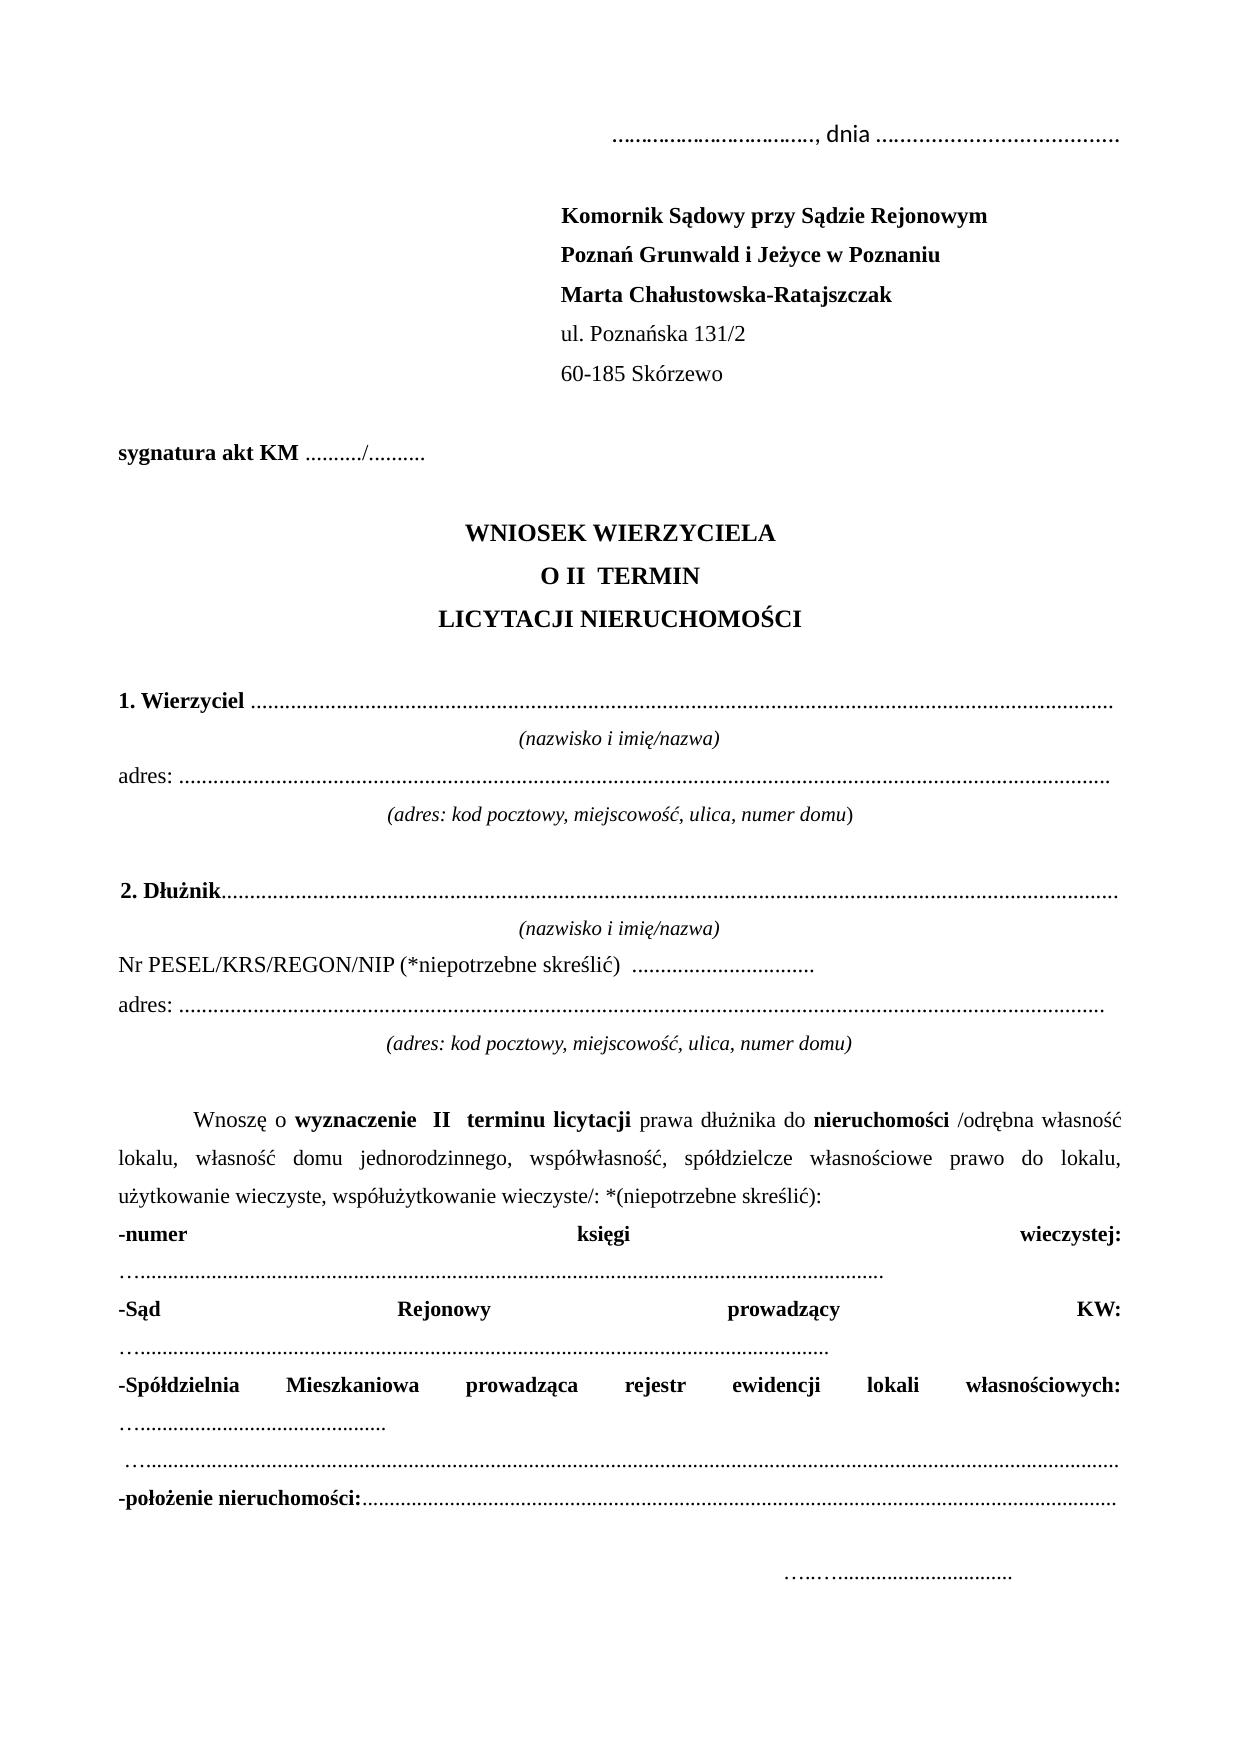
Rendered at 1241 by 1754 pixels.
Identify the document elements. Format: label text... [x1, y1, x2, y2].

text 1. Wierzyciel ....................................................................................................................................................... [118, 687, 1122, 713]
text Nr PESEL/KRS/REGON/NIP (*niepotrzebne skreślić) ................................ [118, 952, 1122, 978]
text WNIOSEK WIERZYCIELA [118, 518, 1122, 547]
text ….................................................................................................................................................................................. [118, 1447, 1122, 1473]
text …..…................................ [118, 1559, 1122, 1584]
text -numer księgi wieczystej: …........................................................................................................................................ [118, 1221, 1122, 1284]
text -Sąd Rejonowy prowadzący KW:….............................................................................................................................. [118, 1296, 1122, 1359]
text -położenie nieruchomości:.......................................................................................................................................... [118, 1485, 1122, 1511]
text -Spółdzielnia Mieszkaniowa prowadząca rejestr ewidencji lokali własnościowych: …............................................. [118, 1372, 1122, 1435]
text (adres: kod pocztowy, miejscowość, ulica, numer domu) [118, 1031, 1122, 1054]
text sygnatura akt KM ........../.......... [118, 439, 1122, 465]
text ul. Poznańska 131/2 60-185 Skórzewo [561, 320, 1122, 386]
text 2. Dłużnik............................................................................................................................................................. (nazwisko i imię/nazwa) [118, 877, 1122, 939]
text adres: .................................................................................................................................................................. [118, 991, 1122, 1017]
text O II TERMIN [118, 561, 1122, 590]
text Poznań Grunwald i Jeżyce w Poznaniu [561, 241, 1122, 268]
text Marta Chałustowska-Ratajszczak [561, 281, 1122, 307]
list Komornik Sądowy przy Sądzie Rejonowym [561, 202, 1122, 228]
text (nazwisko i imię/nazwa) [118, 726, 1122, 750]
text LICYTACJI NIERUCHOMOŚCI [118, 604, 1122, 633]
text (adres: kod pocztowy, miejscowość, ulica, numer domu) [118, 802, 1122, 826]
text Wnoszę o wyznaczenie II terminu licytacji prawa dłużnika do nieruchomości /odrębna własność lokalu, własność domu jednorodzinnego, współwłasność, spółdzielcze własnościowe prawo do lokalu, użytkowanie wieczyste, współużytkowanie wieczyste/: *(niepotrzebne skreślić): [118, 1106, 1122, 1208]
text adres: ................................................................................................................................................................... [118, 762, 1122, 788]
text …………………………….., dnia ….................................... [118, 118, 1122, 149]
